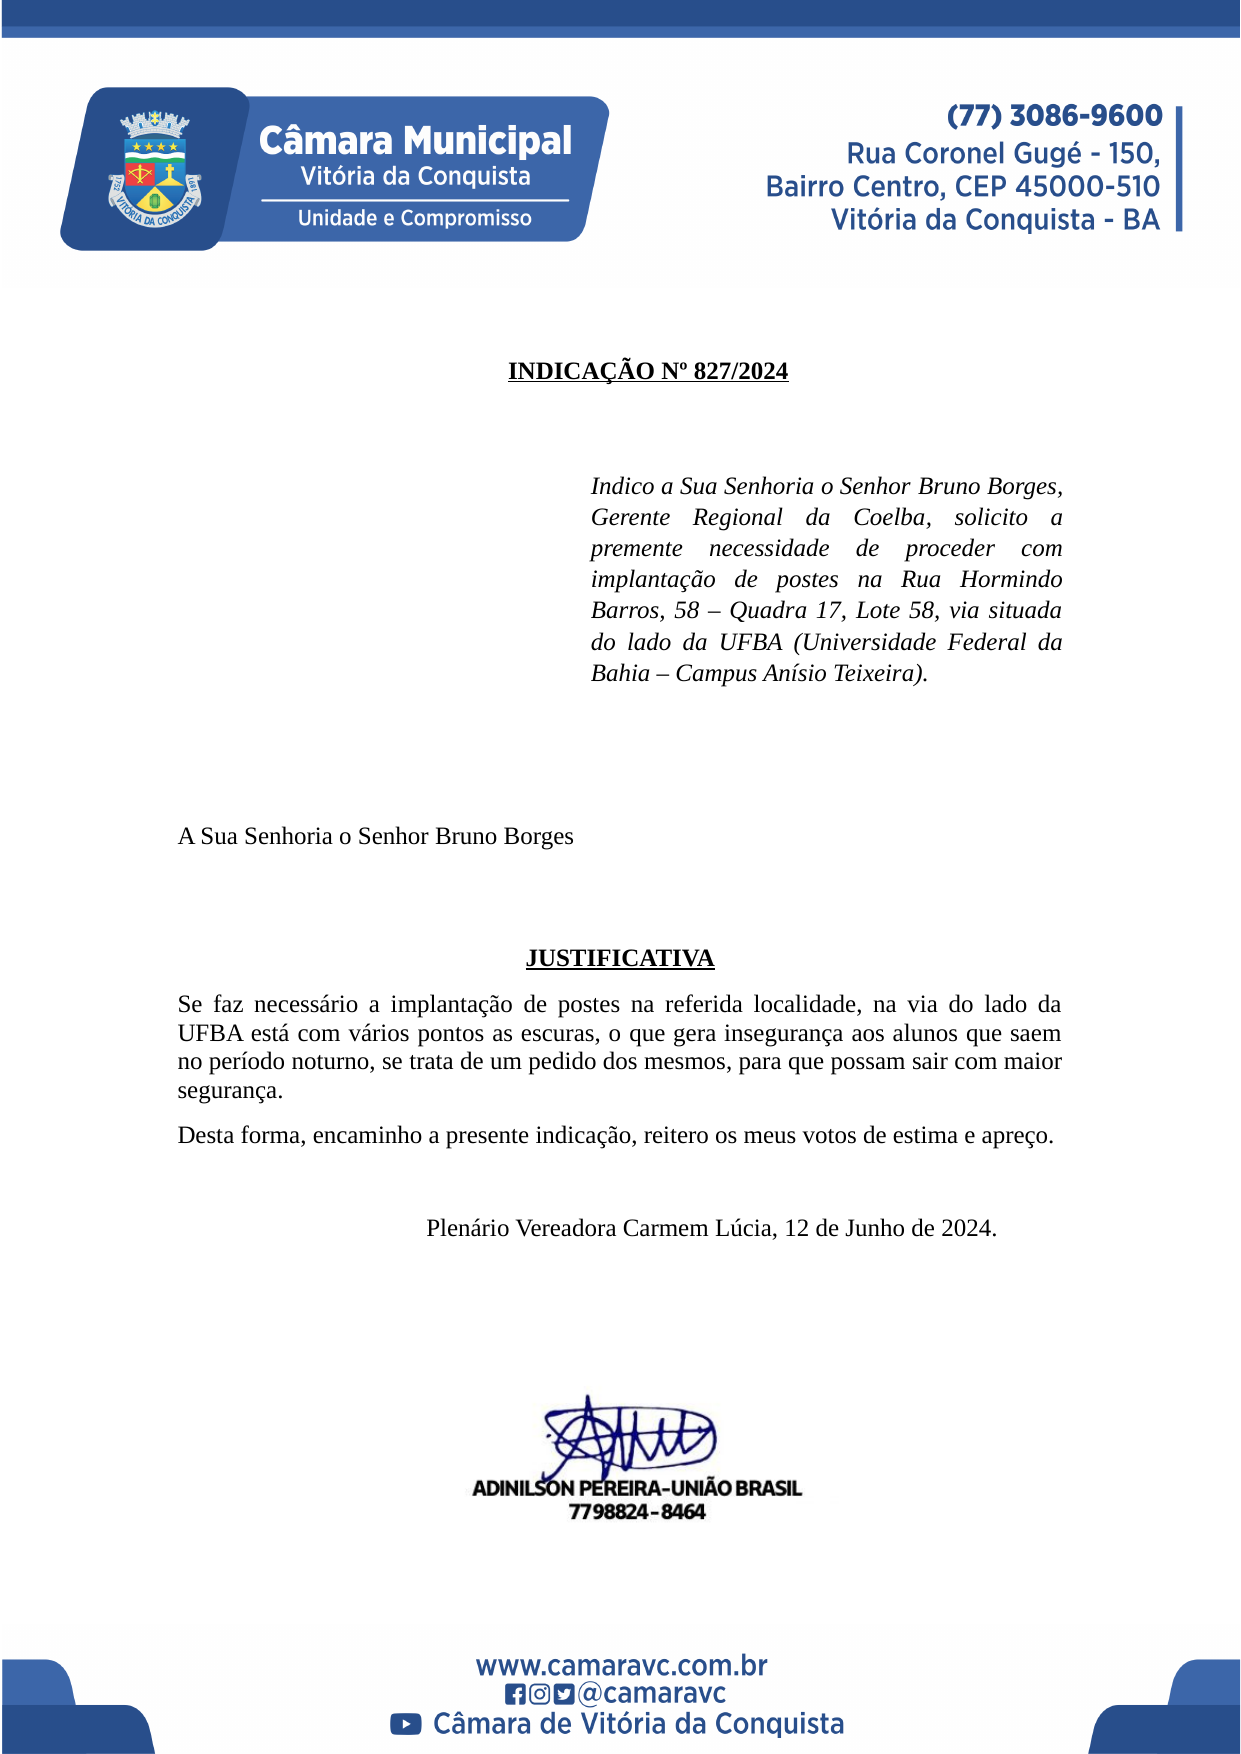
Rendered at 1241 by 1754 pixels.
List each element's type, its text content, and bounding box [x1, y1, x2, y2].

text Indico a Sua Senhoria o Senhor Bruno Borges, Gerente Regional da Coelba, solicito a premente necessidade de proceder com implantação de postes na Rua Hormindo Barros, 58 – Quadra 17, Lote 58, via situada do lado da UFBA (Universidade Federal da Bahia – Campus Anísio Teixeira). [591, 471, 1063, 686]
text Se faz necessário a implantação de postes na referida localidade, na via do lado da UFBA está com vários pontos as escuras, o que gera insegurança aos alunos que saem no período noturno, se trata de um pedido dos mesmos, para que possam sair com maior segurança. [177, 989, 1063, 1104]
text Plenário Vereadora Carmem Lúcia, 12 de Junho de 2024. [177, 1213, 1063, 1242]
text Desta forma, encaminho a presente indicação, reitero os meus votos de estima e apreço. [177, 1121, 1063, 1149]
picture [1, 0, 1240, 288]
text INDICAÇÃO Nº 827/2024 [508, 356, 1063, 384]
text A Sua Senhoria o Senhor Bruno Borges [177, 821, 1063, 849]
picture [414, 1352, 839, 1565]
picture [2, 1624, 1241, 1754]
text JUSTIFICATIVA [177, 943, 1063, 972]
